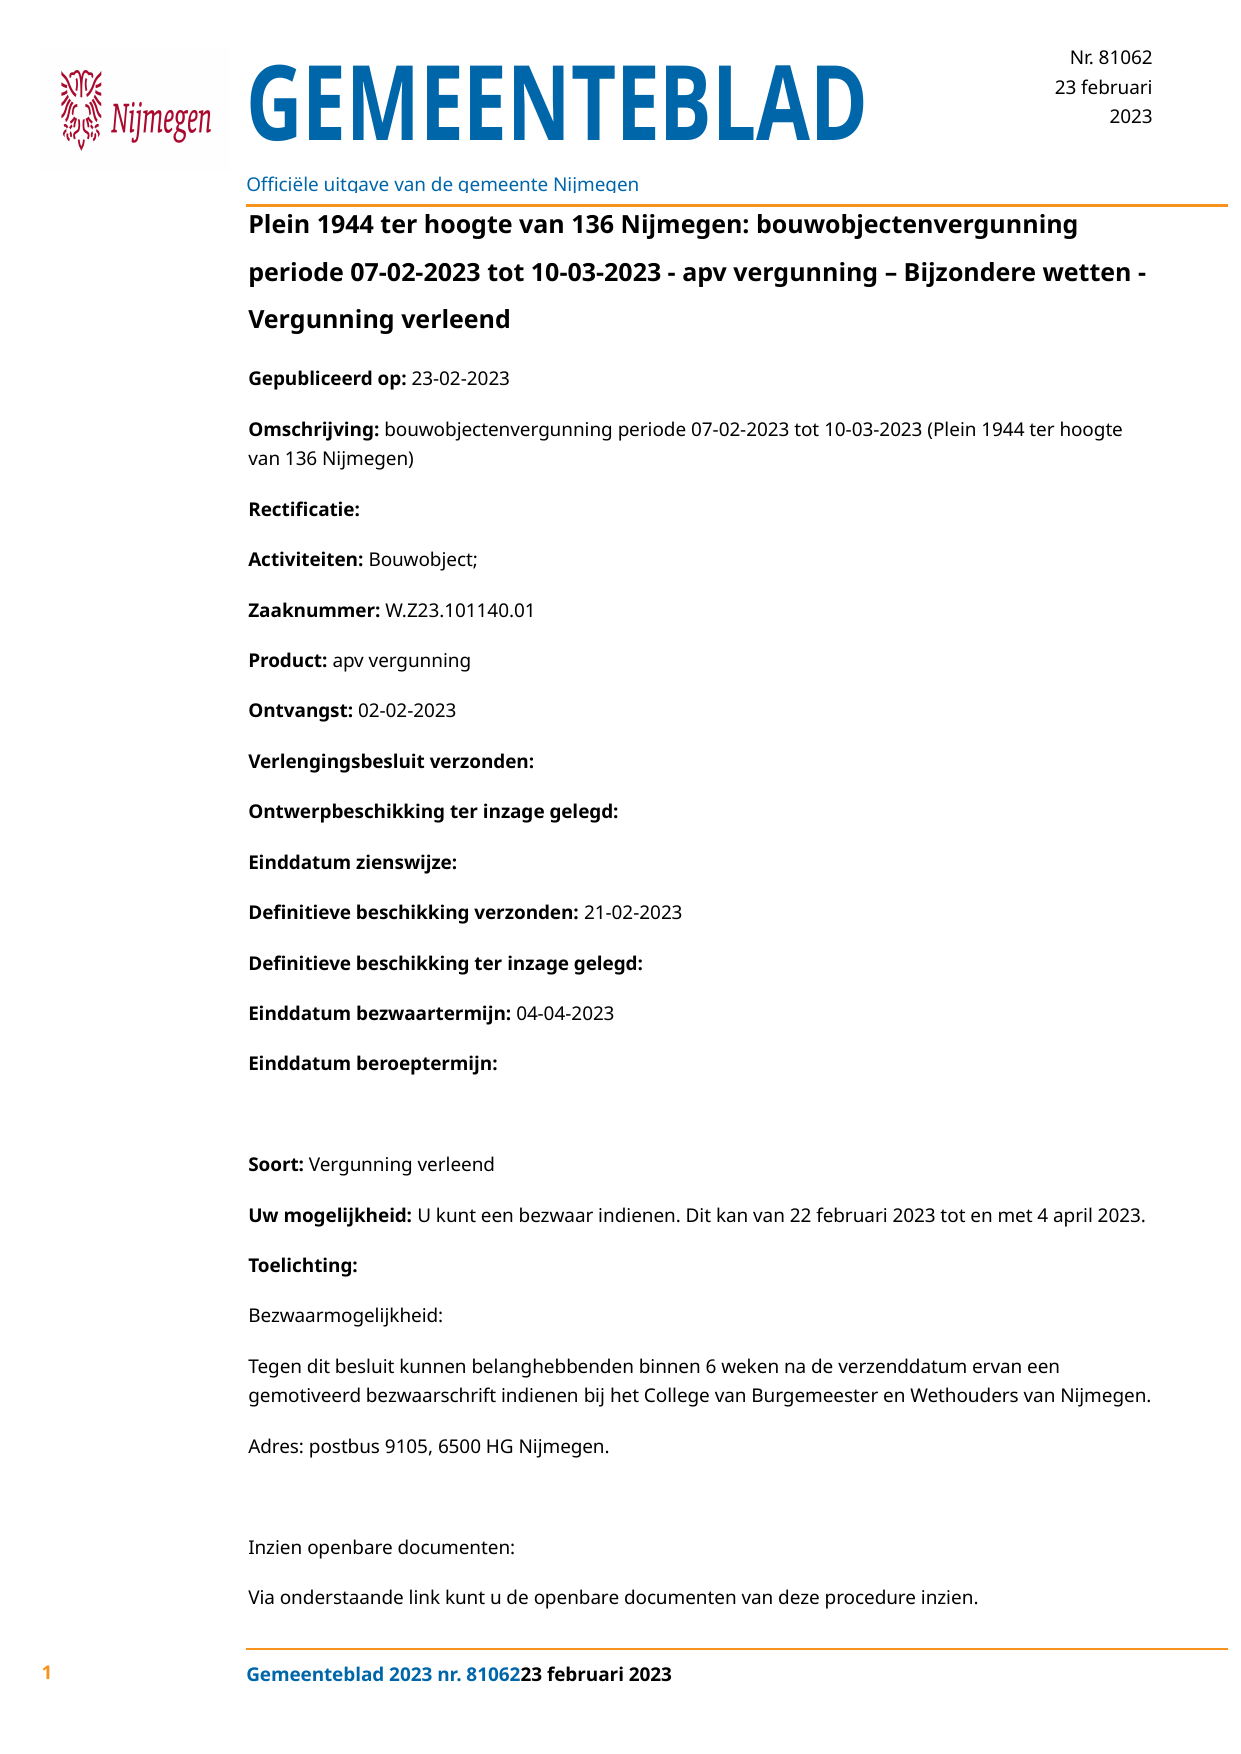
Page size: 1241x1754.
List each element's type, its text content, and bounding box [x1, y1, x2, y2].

picture [41, 47, 231, 172]
text Einddatum zienswijze: [248, 849, 1152, 874]
text Definitieve beschikking ter inzage gelegd: [248, 950, 1152, 975]
text Adres: postbus 9105, 6500 HG Nijmegen. [248, 1433, 1152, 1459]
text Verlengingsbesluit verzonden: [248, 748, 1152, 774]
text Toelichting: [248, 1252, 1152, 1278]
text Ontwerpbeschikking ter inzage gelegd: [248, 798, 1152, 824]
text Omschrijving: bouwobjectenvergunning periode 07-02-2023 tot 10-03-2023 (Plein 1944 ter hoogte van 136 Nijmegen) [248, 416, 1152, 471]
text Definitieve beschikking verzonden: 21-02-2023 [248, 899, 1152, 925]
text Gepubliceerd op: 23-02-2023 [248, 366, 1152, 391]
text Plein 1944 ter hoogte van 136 Nijmegen: bouwobjectenvergunning periode 07-02-2023 tot 10-03-2023 - apv vergunning – Bijzondere wetten - Vergunning verleend [248, 207, 1152, 336]
text Ontvangst: 02-02-2023 [248, 698, 1152, 723]
text Tegen dit besluit kunnen belanghebbenden binnen 6 weken na de verzenddatum ervan een gemotiveerd bezwaarschrift indienen bij het College van Burgemeester en Wethouders van Nijmegen. [248, 1353, 1152, 1408]
text Einddatum beroeptermijn: [248, 1051, 1152, 1076]
text Einddatum bezwaartermijn: 04-04-2023 [248, 1000, 1152, 1026]
text Soort: Vergunning verleend [248, 1151, 1152, 1177]
text Product: apv vergunning [248, 647, 1152, 673]
text Inzien openbare documenten: [248, 1534, 1152, 1559]
text Activiteiten: Bouwobject; [248, 546, 1152, 572]
text Uw mogelijkheid: U kunt een bezwaar indienen. Dit kan van 22 februari 2023 tot en met 4 april 2023. [248, 1202, 1152, 1227]
text Zaaknummer: W.Z23.101140.01 [248, 597, 1152, 622]
text Via onderstaande link kunt u de openbare documenten van deze procedure inzien. [248, 1584, 1152, 1610]
text Bezwaarmogelijkheid: [248, 1303, 1152, 1328]
text Rectificatie: [248, 496, 1152, 522]
